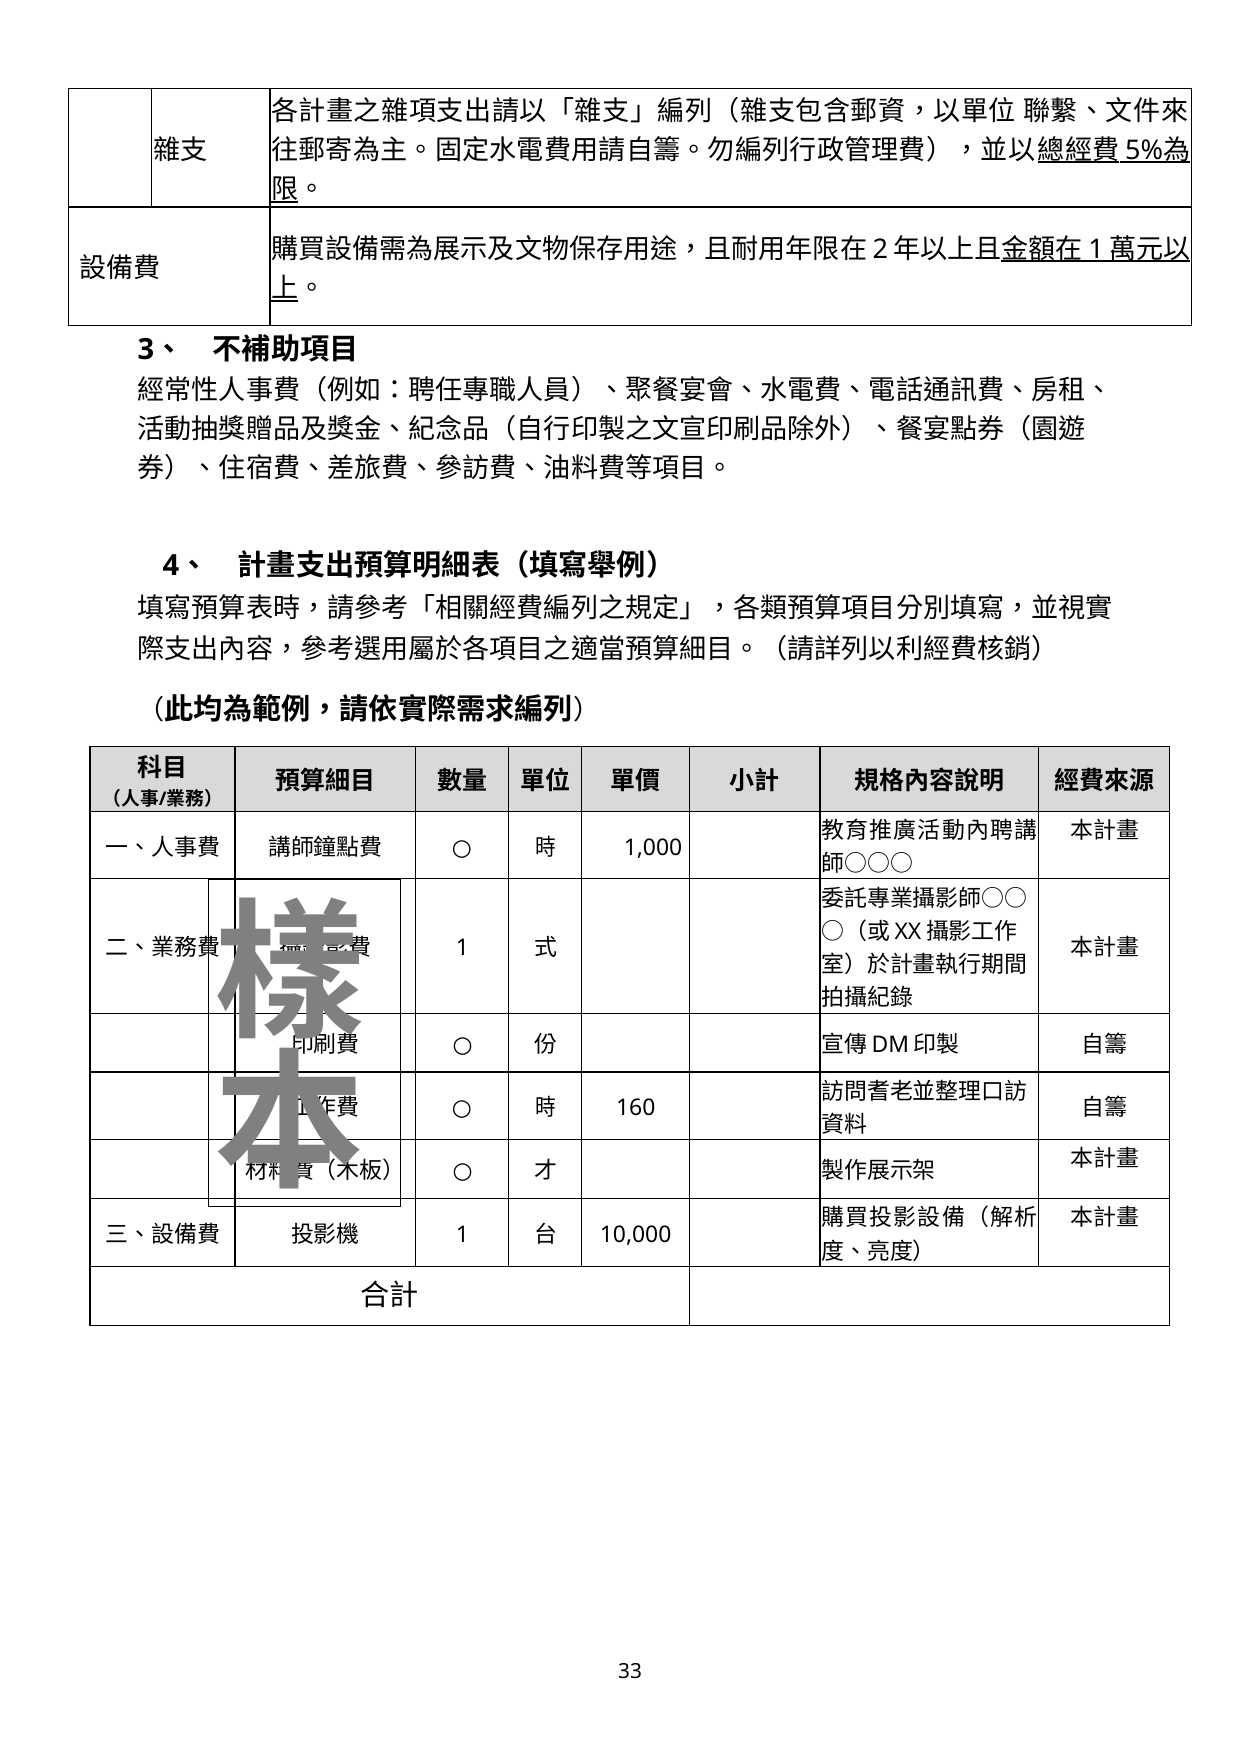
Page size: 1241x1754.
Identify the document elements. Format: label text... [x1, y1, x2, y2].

table_cell 訪問耆老並整理口訪資料 [821, 1073, 1038, 1139]
table_header 數量 [416, 747, 508, 811]
table_header 單價 [582, 747, 689, 811]
table_cell [91, 1140, 208, 1198]
text 填寫預算表時，請參考「相關經費編列之規定」，各類預算項目分別填寫，並視實際支出內容，參考選用屬於各項目之適當預算細目。（請詳列以利經費核銷） [137, 584, 1122, 667]
table_cell 1 [416, 879, 508, 1012]
table_cell [209, 1140, 234, 1198]
table_cell 攝錄影費 [323, 945, 352, 951]
table_cell 本計畫 [1039, 879, 1169, 1012]
table_cell 工作費 [401, 1073, 415, 1139]
table_cell [209, 1073, 234, 1139]
table_cell 購買投影設備（解析度、亮度） [821, 1199, 1038, 1266]
table_header 單位 [509, 747, 581, 811]
table_cell 自籌 [1039, 1014, 1169, 1071]
table_cell ○ [416, 812, 508, 878]
table_cell 教育推廣活動內聘講師○○○ [821, 812, 1038, 878]
table_cell 工作費 [256, 1095, 279, 1139]
table_cell 材料費（木板） [236, 1140, 400, 1198]
table_cell [91, 1073, 208, 1139]
table_cell 投影機 [236, 1199, 415, 1266]
table_cell 講師鐘點費 [236, 812, 415, 878]
table_cell 各計畫之雜項支出請以「雜支」編列（雜支包含郵資，以單位 聯繫、文件來往郵寄為主。固定水電費用請自籌。勿編列行政管理費），並以總經費5%為限。 [271, 89, 1191, 206]
table_cell 份 [509, 1014, 581, 1071]
table_cell [582, 1014, 689, 1071]
table_cell 二、業務費 [91, 879, 208, 1012]
table_cell [91, 1014, 208, 1071]
table_header 科目 （人事/業務） [91, 747, 234, 811]
table_cell [690, 879, 819, 1012]
list 計畫支出預算明細表（填寫舉例） [162, 542, 1122, 584]
table_cell 本計畫 [1039, 1140, 1169, 1198]
table_cell 攝錄影費 [236, 880, 400, 1012]
table_cell 工作費 [298, 1073, 400, 1139]
table_header 小計 [690, 747, 819, 811]
table_cell [582, 879, 689, 1012]
table_cell 工作費 [236, 1095, 260, 1134]
table_cell 時 [509, 1073, 581, 1139]
text （此均為範例，請依實際需求編列） [137, 686, 1122, 727]
table_cell 印刷費 [401, 1014, 415, 1071]
table_cell 1 [416, 1199, 508, 1266]
table_cell 三、設備費 [91, 1199, 234, 1266]
table_cell 台 [509, 1199, 581, 1266]
table_header 預算細目 [236, 747, 415, 811]
table_cell 自籌 [1039, 1073, 1169, 1139]
table_cell 印刷費 [236, 1014, 306, 1071]
table_cell 才 [509, 1140, 581, 1198]
table_cell [690, 1014, 819, 1071]
table_cell [69, 89, 151, 206]
table_cell [690, 1073, 819, 1139]
table_cell [582, 1140, 689, 1198]
table_cell 印刷費 [295, 1014, 400, 1071]
table_cell 式 [509, 879, 581, 1012]
table_cell [690, 1199, 819, 1266]
table_cell 材料費（木板） [401, 1140, 415, 1198]
table_cell ○ [416, 1014, 508, 1071]
table_cell 委託專業攝影師○○○（或XX攝影工作室）於計畫執行期間拍攝紀錄 [821, 879, 1038, 1012]
table_cell [690, 812, 819, 878]
text 經常性人事費（例如：聘任專職人員）、聚餐宴會、水電費、電話通訊費、房租、活動抽獎贈品及獎金、紀念品（自行印製之文宣印刷品除外）、餐宴點券（園遊券）、住宿費、差旅費、參訪費、油料費等項目。 [137, 368, 1122, 486]
table_cell 製作展示架 [821, 1140, 1038, 1198]
table_cell 一、人事費 [91, 812, 234, 878]
table_cell 160 [582, 1073, 689, 1139]
table_cell ○ [416, 1140, 508, 1198]
table_cell 二、業務費 [209, 880, 234, 1012]
table_cell 本計畫 [1039, 812, 1169, 878]
table_header 經費來源 [1039, 747, 1169, 811]
table_cell 雜支 [152, 89, 269, 206]
table_cell 購買設備需為展示及文物保存用途，且耐用年限在2年以上且金額在1萬元以上。 [271, 208, 1191, 324]
table_cell 工作費 [236, 1073, 279, 1077]
table_cell 10,000 [582, 1199, 689, 1266]
table_cell 合計 [91, 1267, 689, 1325]
table_cell [690, 1140, 819, 1198]
table_header 規格內容說明 [821, 747, 1038, 811]
table_cell 工作費 [298, 1115, 321, 1139]
table_cell [690, 1267, 1169, 1325]
table_cell 宣傳DM印製 [821, 1014, 1038, 1071]
table_cell 本計畫 [1039, 1199, 1169, 1266]
table_cell 1,000 [582, 812, 689, 878]
table_cell [209, 1014, 234, 1071]
table_cell 時 [509, 812, 581, 878]
list 不補助項目 [137, 326, 1122, 368]
table_cell 設備費 [69, 208, 269, 324]
table_cell 攝錄影費 [401, 879, 415, 1012]
table_cell ○ [416, 1073, 508, 1139]
